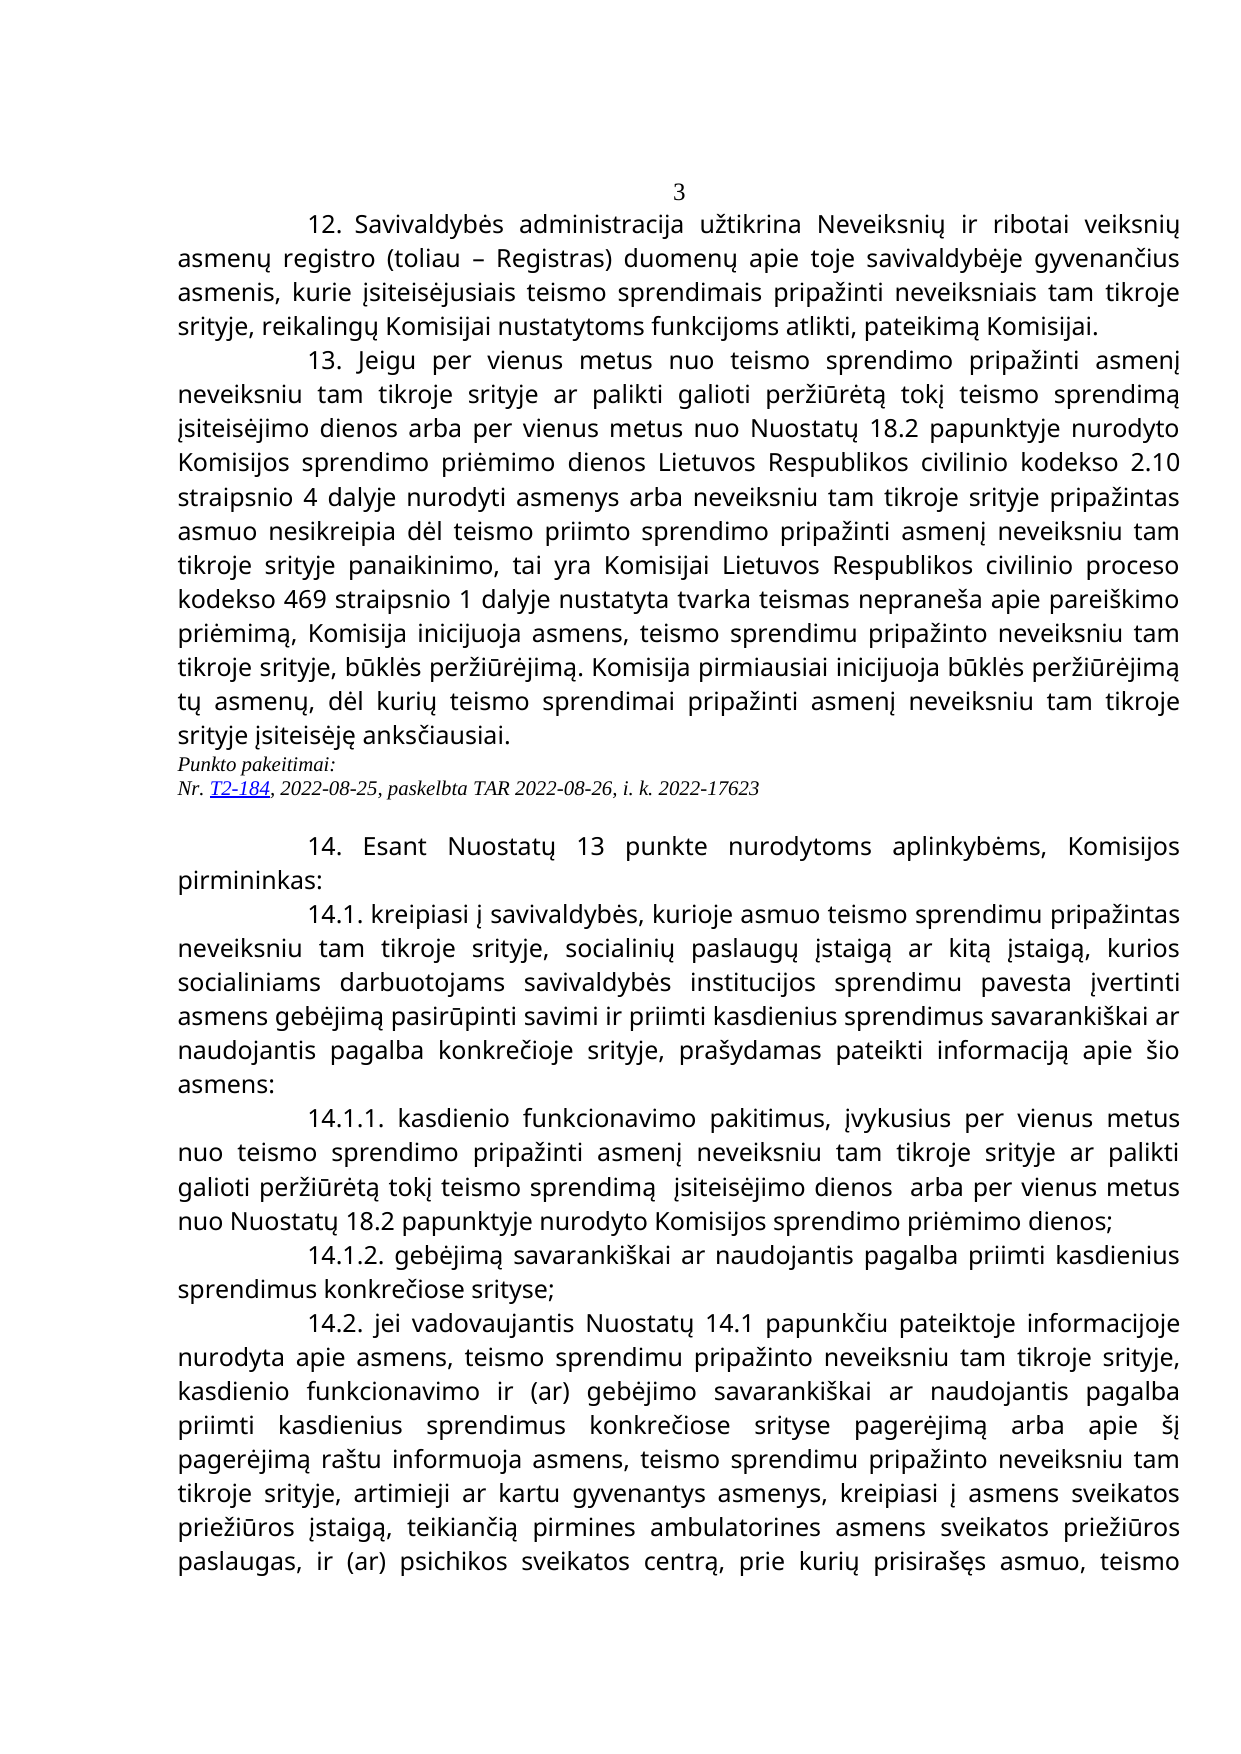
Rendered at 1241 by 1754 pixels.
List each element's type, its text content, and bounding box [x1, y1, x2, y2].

text 14.2. jei vadovaujantis Nuostatų 14.1 papunkčiu pateiktoje informacijoje nurodyta apie asmens, teismo sprendimu pripažinto neveiksniu tam tikroje srityje, kasdienio funkcionavimo ir (ar) gebėjimo savarankiškai ar naudojantis pagalba priimti kasdienius sprendimus konkrečiose srityse pagerėjimą arba apie šį pagerėjimą raštu informuoja asmens, teismo sprendimu pripažinto neveiksniu tam tikroje srityje, artimieji ar kartu gyvenantys asmenys, kreipiasi į asmens sveikatos priežiūros įstaigą, teikiančią pirmines ambulatorines asmens sveikatos priežiūros paslaugas, ir (ar) psichikos sveikatos centrą, prie kurių prisirašęs asmuo, teismo [177, 1305, 1181, 1578]
text Punkto pakeitimai: [177, 752, 1181, 776]
text 13. Jeigu per vienus metus nuo teismo sprendimo pripažinti asmenį neveiksniu tam tikroje srityje ar palikti galioti peržiūrėtą tokį teismo sprendimą įsiteisėjimo dienos arba per vienus metus nuo Nuostatų 18.2 papunktyje nurodyto Komisijos sprendimo priėmimo dienos Lietuvos Respublikos civilinio kodekso 2.10 straipsnio 4 dalyje nurodyti asmenys arba neveiksniu tam tikroje srityje pripažintas asmuo nesikreipia dėl teismo priimto sprendimo pripažinti asmenį neveiksniu tam tikroje srityje panaikinimo, tai yra Komisijai Lietuvos Respublikos civilinio proceso kodekso 469 straipsnio 1 dalyje nustatyta tvarka teismas nepraneša apie pareiškimo priėmimą, Komisija inicijuoja asmens, teismo sprendimu pripažinto neveiksniu tam tikroje srityje, būklės peržiūrėjimą. Komisija pirmiausiai inicijuoja būklės peržiūrėjimą tų asmenų, dėl kurių teismo sprendimai pripažinti asmenį neveiksniu tam tikroje srityje įsiteisėję anksčiausiai. [177, 343, 1181, 752]
text Nr. T2-184, 2022-08-25, paskelbta TAR 2022-08-26, i. k. 2022-17623 [177, 776, 1181, 800]
text 12. Savivaldybės administracija užtikrina Neveiksnių ir ribotai veiksnių asmenų registro (toliau – Registras) duomenų apie toje savivaldybėje gyvenančius asmenis, kurie įsiteisėjusiais teismo sprendimais pripažinti neveiksniais tam tikroje srityje, reikalingų Komisijai nustatytoms funkcijoms atlikti, pateikimą Komisijai. [177, 207, 1181, 343]
text 14.1.2. gebėjimą savarankiškai ar naudojantis pagalba priimti kasdienius sprendimus konkrečiose srityse; [177, 1237, 1181, 1305]
text 14.1.1. kasdienio funkcionavimo pakitimus, įvykusius per vienus metus nuo teismo sprendimo pripažinti asmenį neveiksniu tam tikroje srityje ar palikti galioti peržiūrėtą tokį teismo sprendimą įsiteisėjimo dienos arba per vienus metus nuo Nuostatų 18.2 papunktyje nurodyto Komisijos sprendimo priėmimo dienos; [177, 1101, 1181, 1237]
text 14.1. kreipiasi į savivaldybės, kurioje asmuo teismo sprendimu pripažintas neveiksniu tam tikroje srityje, socialinių paslaugų įstaigą ar kitą įstaigą, kurios socialiniams darbuotojams savivaldybės institucijos sprendimu pavesta įvertinti asmens gebėjimą pasirūpinti savimi ir priimti kasdienius sprendimus savarankiškai ar naudojantis pagalba konkrečioje srityje, prašydamas pateikti informaciją apie šio asmens: [177, 897, 1181, 1101]
text 14. Esant Nuostatų 13 punkte nurodytoms aplinkybėms, Komisijos pirmininkas: [177, 828, 1181, 897]
